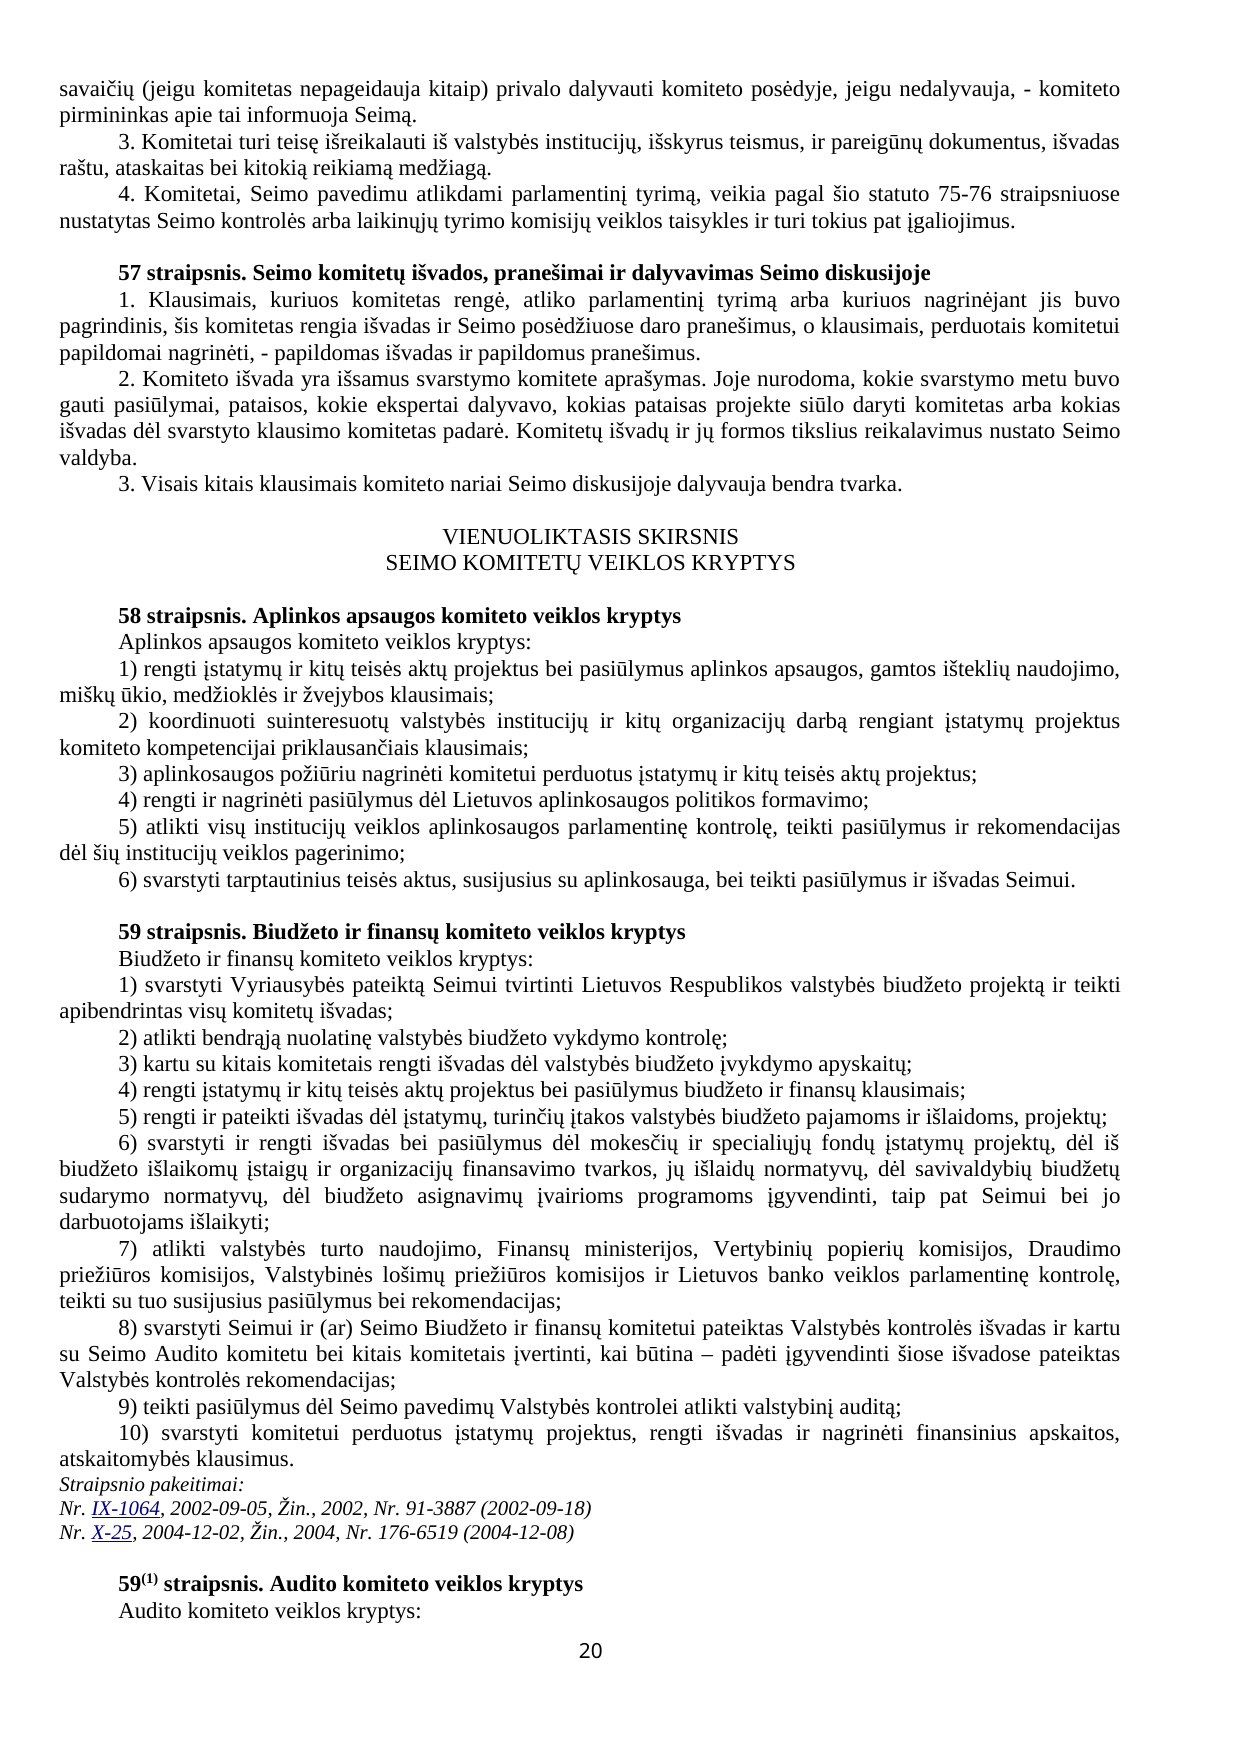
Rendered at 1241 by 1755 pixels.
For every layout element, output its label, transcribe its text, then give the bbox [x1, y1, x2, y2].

text 6) svarstyti tarptautinius teisės aktus, susijusius su aplinkosauga, bei teikti pasiūlymus ir išvadas Seimui. [59, 866, 1122, 892]
text 5) rengti ir pateikti išvadas dėl įstatymų, turinčių įtakos valstybės biudžeto pajamoms ir išlaidoms, projektų; [59, 1103, 1122, 1129]
text Nr. IX-1064, 2002-09-05, Žin., 2002, Nr. 91-3887 (2002-09-18) [59, 1496, 1122, 1520]
text 5) atlikti visų institucijų veiklos aplinkosaugos parlamentinę kontrolę, teikti pasiūlymus ir rekomendacijas dėl šių institucijų veiklos pagerinimo; [59, 813, 1122, 866]
text savaičių (jeigu komitetas nepageidauja kitaip) privalo dalyvauti komiteto posėdyje, jeigu nedalyvauja, - komiteto pirmininkas apie tai informuoja Seimą. [59, 75, 1122, 128]
text 4) rengti ir nagrinėti pasiūlymus dėl Lietuvos aplinkosaugos politikos formavimo; [59, 787, 1122, 813]
text 10) svarstyti komitetui perduotus įstatymų projektus, rengti išvadas ir nagrinėti finansinius apskaitos, atskaitomybės klausimus. [59, 1419, 1122, 1472]
text 1. Klausimais, kuriuos komitetas rengė, atliko parlamentinį tyrimą arba kuriuos nagrinėjant jis buvo pagrindinis, šis komitetas rengia išvadas ir Seimo posėdžiuose daro pranešimus, o klausimais, perduotais komitetui papildomai nagrinėti, - papildomas išvadas ir papildomus pranešimus. [59, 286, 1122, 365]
text Audito komiteto veiklos kryptys: [59, 1597, 1122, 1623]
text 3) aplinkosaugos požiūriu nagrinėti komitetui perduotus įstatymų ir kitų teisės aktų projektus; [59, 760, 1122, 787]
text 1) svarstyti Vyriausybės pateiktą Seimui tvirtinti Lietuvos Respublikos valstybės biudžeto projektą ir teikti apibendrintas visų komitetų išvadas; [59, 971, 1122, 1024]
text 2) atlikti bendrąją nuolatinę valstybės biudžeto vykdymo kontrolę; [59, 1024, 1122, 1050]
text 59 straipsnis. Biudžeto ir finansų komiteto veiklos kryptys [59, 918, 1122, 945]
text 4) rengti įstatymų ir kitų teisės aktų projektus bei pasiūlymus biudžeto ir finansų klausimais; [59, 1076, 1122, 1103]
text 58 straipsnis. Aplinkos apsaugos komiteto veiklos kryptys [59, 602, 1122, 628]
text Biudžeto ir finansų komiteto veiklos kryptys: [59, 945, 1122, 971]
text 59(1) straipsnis. Audito komiteto veiklos kryptys [59, 1570, 1122, 1597]
text 2. Komiteto išvada yra išsamus svarstymo komitete aprašymas. Joje nurodoma, kokie svarstymo metu buvo gauti pasiūlymai, pataisos, kokie ekspertai dalyvavo, kokias pataisas projekte siūlo daryti komitetas arba kokias išvadas dėl svarstyto klausimo komitetas padarė. Komitetų išvadų ir jų formos tikslius reikalavimus nustato Seimo valdyba. [59, 365, 1122, 470]
text VIENUOLIKTASIS SKIRSNIS [59, 523, 1122, 549]
text Nr. X-25, 2004-12-02, Žin., 2004, Nr. 176-6519 (2004-12-08) [59, 1520, 1122, 1544]
text Aplinkos apsaugos komiteto veiklos kryptys: [59, 628, 1122, 655]
text 3) kartu su kitais komitetais rengti išvadas dėl valstybės biudžeto įvykdymo apyskaitų; [59, 1050, 1122, 1076]
text 4. Komitetai, Seimo pavedimu atlikdami parlamentinį tyrimą, veikia pagal šio statuto 75-76 straipsniuose nustatytas Seimo kontrolės arba laikinųjų tyrimo komisijų veiklos taisykles ir turi tokius pat įgaliojimus. [59, 180, 1122, 233]
text 57 straipsnis. Seimo komitetų išvados, pranešimai ir dalyvavimas Seimo diskusijoje [118, 259, 1122, 286]
text 6) svarstyti ir rengti išvadas bei pasiūlymus dėl mokesčių ir specialiųjų fondų įstatymų projektų, dėl iš biudžeto išlaikomų įstaigų ir organizacijų finansavimo tvarkos, jų išlaidų normatyvų, dėl savivaldybių biudžetų sudarymo normatyvų, dėl biudžeto asignavimų įvairioms programoms įgyvendinti, taip pat Seimui bei jo darbuotojams išlaikyti; [59, 1129, 1122, 1234]
text 3. Komitetai turi teisę išreikalauti iš valstybės institucijų, išskyrus teismus, ir pareigūnų dokumentus, išvadas raštu, ataskaitas bei kitokią reikiamą medžiagą. [59, 128, 1122, 180]
text 1) rengti įstatymų ir kitų teisės aktų projektus bei pasiūlymus aplinkos apsaugos, gamtos išteklių naudojimo, miškų ūkio, medžioklės ir žvejybos klausimais; [59, 655, 1122, 707]
text 7) atlikti valstybės turto naudojimo, Finansų ministerijos, Vertybinių popierių komisijos, Draudimo priežiūros komisijos, Valstybinės lošimų priežiūros komisijos ir Lietuvos banko veiklos parlamentinę kontrolę, teikti su tuo susijusius pasiūlymus bei rekomendacijas; [59, 1234, 1122, 1314]
text Straipsnio pakeitimai: [59, 1472, 1122, 1496]
text SEIMO KOMITETŲ VEIKLOS KRYPTYS [59, 549, 1122, 576]
text 2) koordinuoti suinteresuotų valstybės institucijų ir kitų organizacijų darbą rengiant įstatymų projektus komiteto kompetencijai priklausančiais klausimais; [59, 707, 1122, 760]
text 9) teikti pasiūlymus dėl Seimo pavedimų Valstybės kontrolei atlikti valstybinį auditą; [59, 1393, 1122, 1419]
text 8) svarstyti Seimui ir (ar) Seimo Biudžeto ir finansų komitetui pateiktas Valstybės kontrolės išvadas ir kartu su Seimo Audito komitetu bei kitais komitetais įvertinti, kai būtina – padėti įgyvendinti šiose išvadose pateiktas Valstybės kontrolės rekomendacijas; [59, 1314, 1122, 1393]
text 3. Visais kitais klausimais komiteto nariai Seimo diskusijoje dalyvauja bendra tvarka. [59, 470, 1122, 497]
